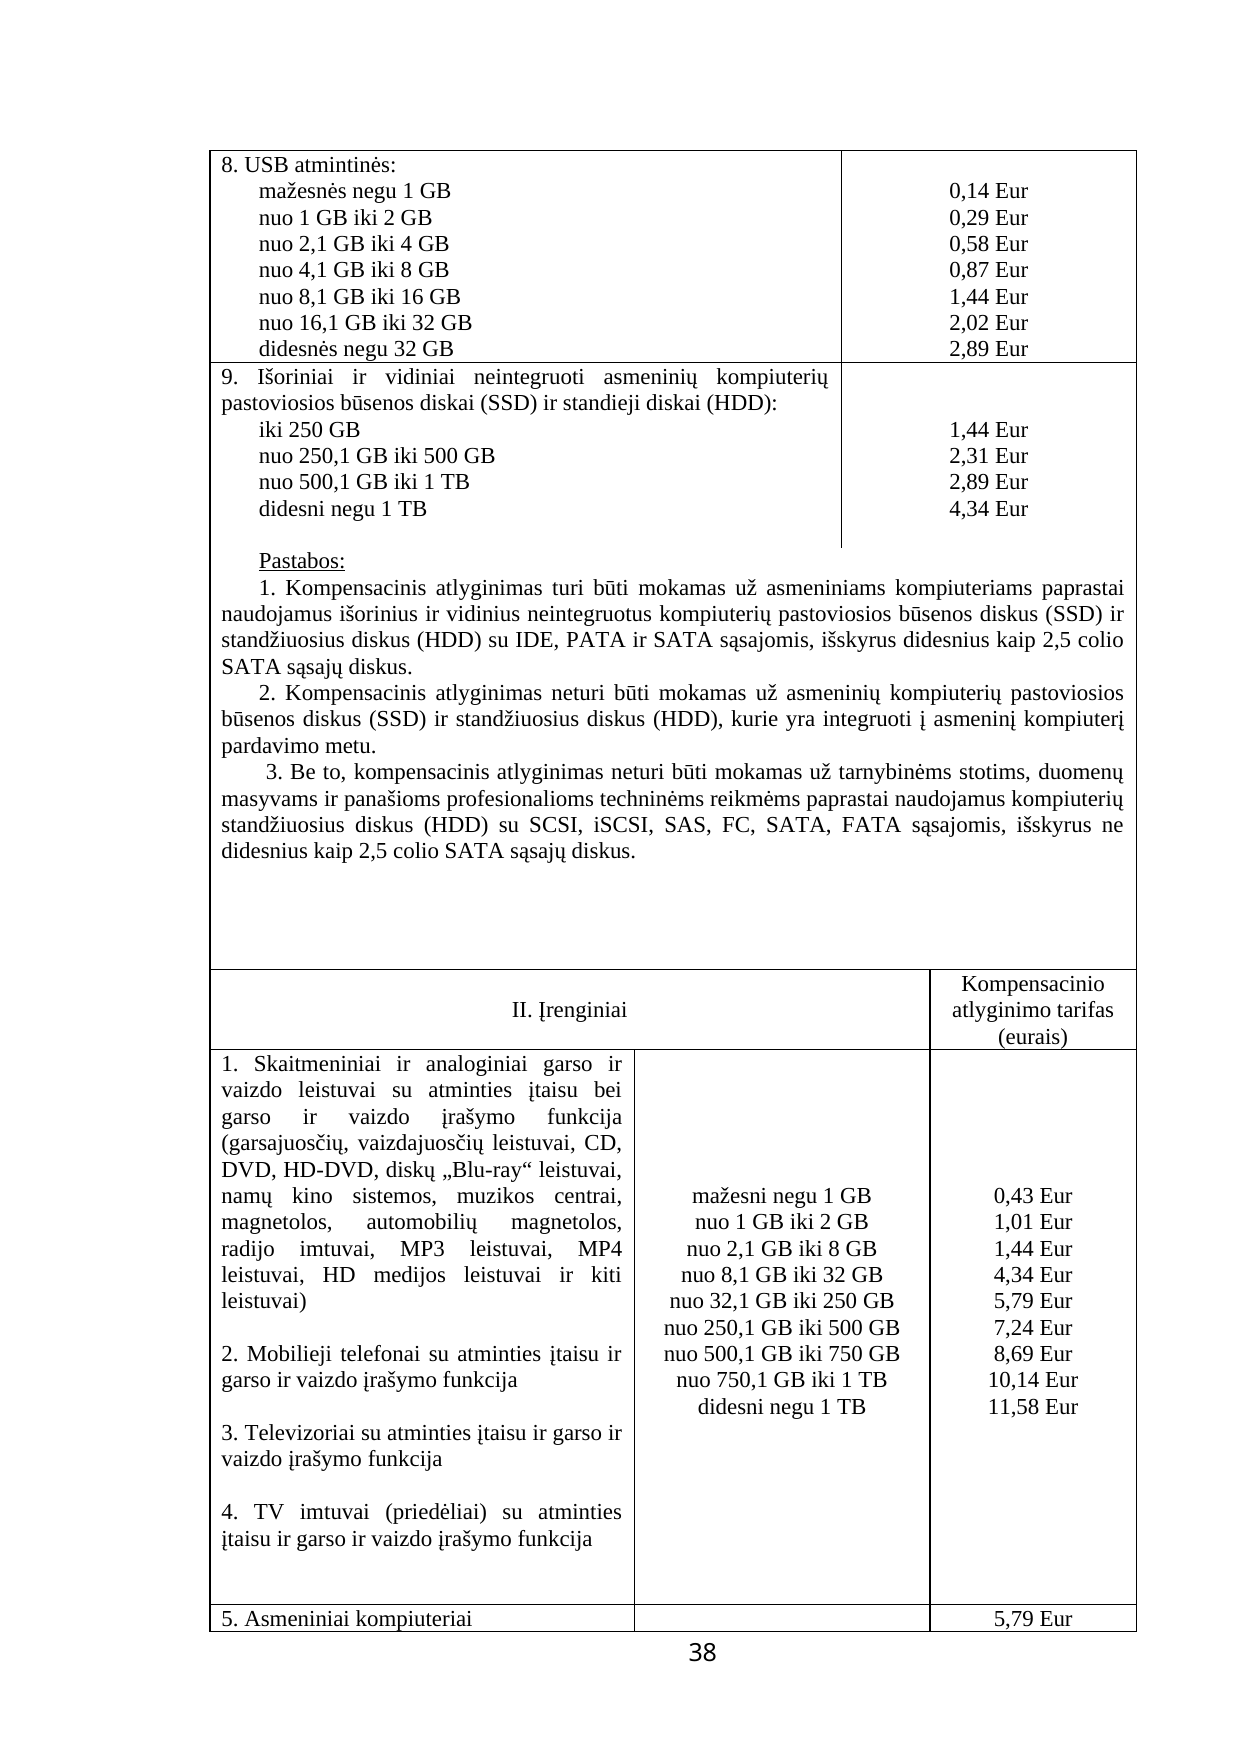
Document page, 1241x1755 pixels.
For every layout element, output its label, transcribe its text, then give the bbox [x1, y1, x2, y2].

table_cell 5,79 Eur [931, 1605, 1136, 1631]
table_cell 5. Asmeniniai kompiuteriai [211, 1605, 634, 1631]
table_cell 0,43 Eur 1,01 Eur 1,44 Eur 4,34 Eur 5,79 Eur 7,24 Eur 8,69 Eur 10,14 Eur 11,58 Eur [931, 1050, 1136, 1604]
table_cell 1. Skaitmeniniai ir analoginiai garso ir vaizdo leistuvai su atminties įtaisu bei garso ir vaizdo įrašymo funkcija (garsajuosčių, vaizdajuosčių leistuvai, CD, DVD, HD-DVD, diskų „Blu-ray“ leistuvai, namų kino sistemos, muzikos centrai, magnetolos, automobilių magnetolos, radijo imtuvai, MP3 leistuvai, MP4 leistuvai, HD medijos leistuvai ir kiti leistuvai) 2. Mobilieji telefonai su atminties įtaisu ir garso ir vaizdo įrašymo funkcija 3. Televizoriai su atminties įtaisu ir garso ir vaizdo įrašymo funkcija 4. TV imtuvai (priedėliai) su atminties įtaisu ir garso ir vaizdo įrašymo funkcija [211, 1050, 634, 1604]
table_cell Kompensacinio atlyginimo tarifas (eurais) [931, 970, 1136, 1049]
table_cell 0,14 Eur 0,29 Eur 0,58 Eur 0,87 Eur 1,44 Eur 2,02 Eur 2,89 Eur [842, 151, 1136, 362]
table_cell II. Įrenginiai [211, 970, 929, 1049]
table_cell mažesni negu 1 GB nuo 1 GB iki 2 GB nuo 2,1 GB iki 8 GB nuo 8,1 GB iki 32 GB nuo 32,1 GB iki 250 GB nuo 250,1 GB iki 500 GB nuo 500,1 GB iki 750 GB nuo 750,1 GB iki 1 TB didesni negu 1 TB [635, 1050, 929, 1604]
table_cell 8. USB atmintinės: mažesnės negu 1 GB nuo 1 GB iki 2 GB nuo 2,1 GB iki 4 GB nuo 4,1 GB iki 8 GB nuo 8,1 GB iki 16 GB nuo 16,1 GB iki 32 GB didesnės negu 32 GB [211, 151, 841, 362]
table_cell Pastabos: 1. Kompensacinis atlyginimas turi būti mokamas už asmeniniams kompiuteriams paprastai naudojamus išorinius ir vidinius neintegruotus kompiuterių pastoviosios būsenos diskus (SSD) ir standžiuosius diskus (HDD) su IDE, PATA ir SATA sąsajomis, išskyrus didesnius kaip 2,5 colio SATA sąsajų diskus. 2. Kompensacinis atlyginimas neturi būti mokamas už asmeninių kompiuterių pastoviosios būsenos diskus (SSD) ir standžiuosius diskus (HDD), kurie yra integruoti į asmeninį kompiuterį pardavimo metu. 3. Be to, kompensacinis atlyginimas neturi būti mokamas už tarnybinėms stotims, duomenų masyvams ir panašioms profesionalioms techninėms reikmėms paprastai naudojamus kompiuterių standžiuosius diskus (HDD) su SCSI, iSCSI, SAS, FC, SATA, FATA sąsajomis, išskyrus ne didesnius kaip 2,5 colio SATA sąsajų diskus. [211, 548, 1136, 969]
table_cell 1,44 Eur 2,31 Eur 2,89 Eur 4,34 Eur [842, 363, 1136, 547]
table_cell [635, 1605, 929, 1631]
table_cell 9. Išoriniai ir vidiniai neintegruoti asmeninių kompiuterių pastoviosios būsenos diskai (SSD) ir standieji diskai (HDD): iki 250 GB nuo 250,1 GB iki 500 GB nuo 500,1 GB iki 1 TB didesni negu 1 TB [211, 363, 841, 547]
